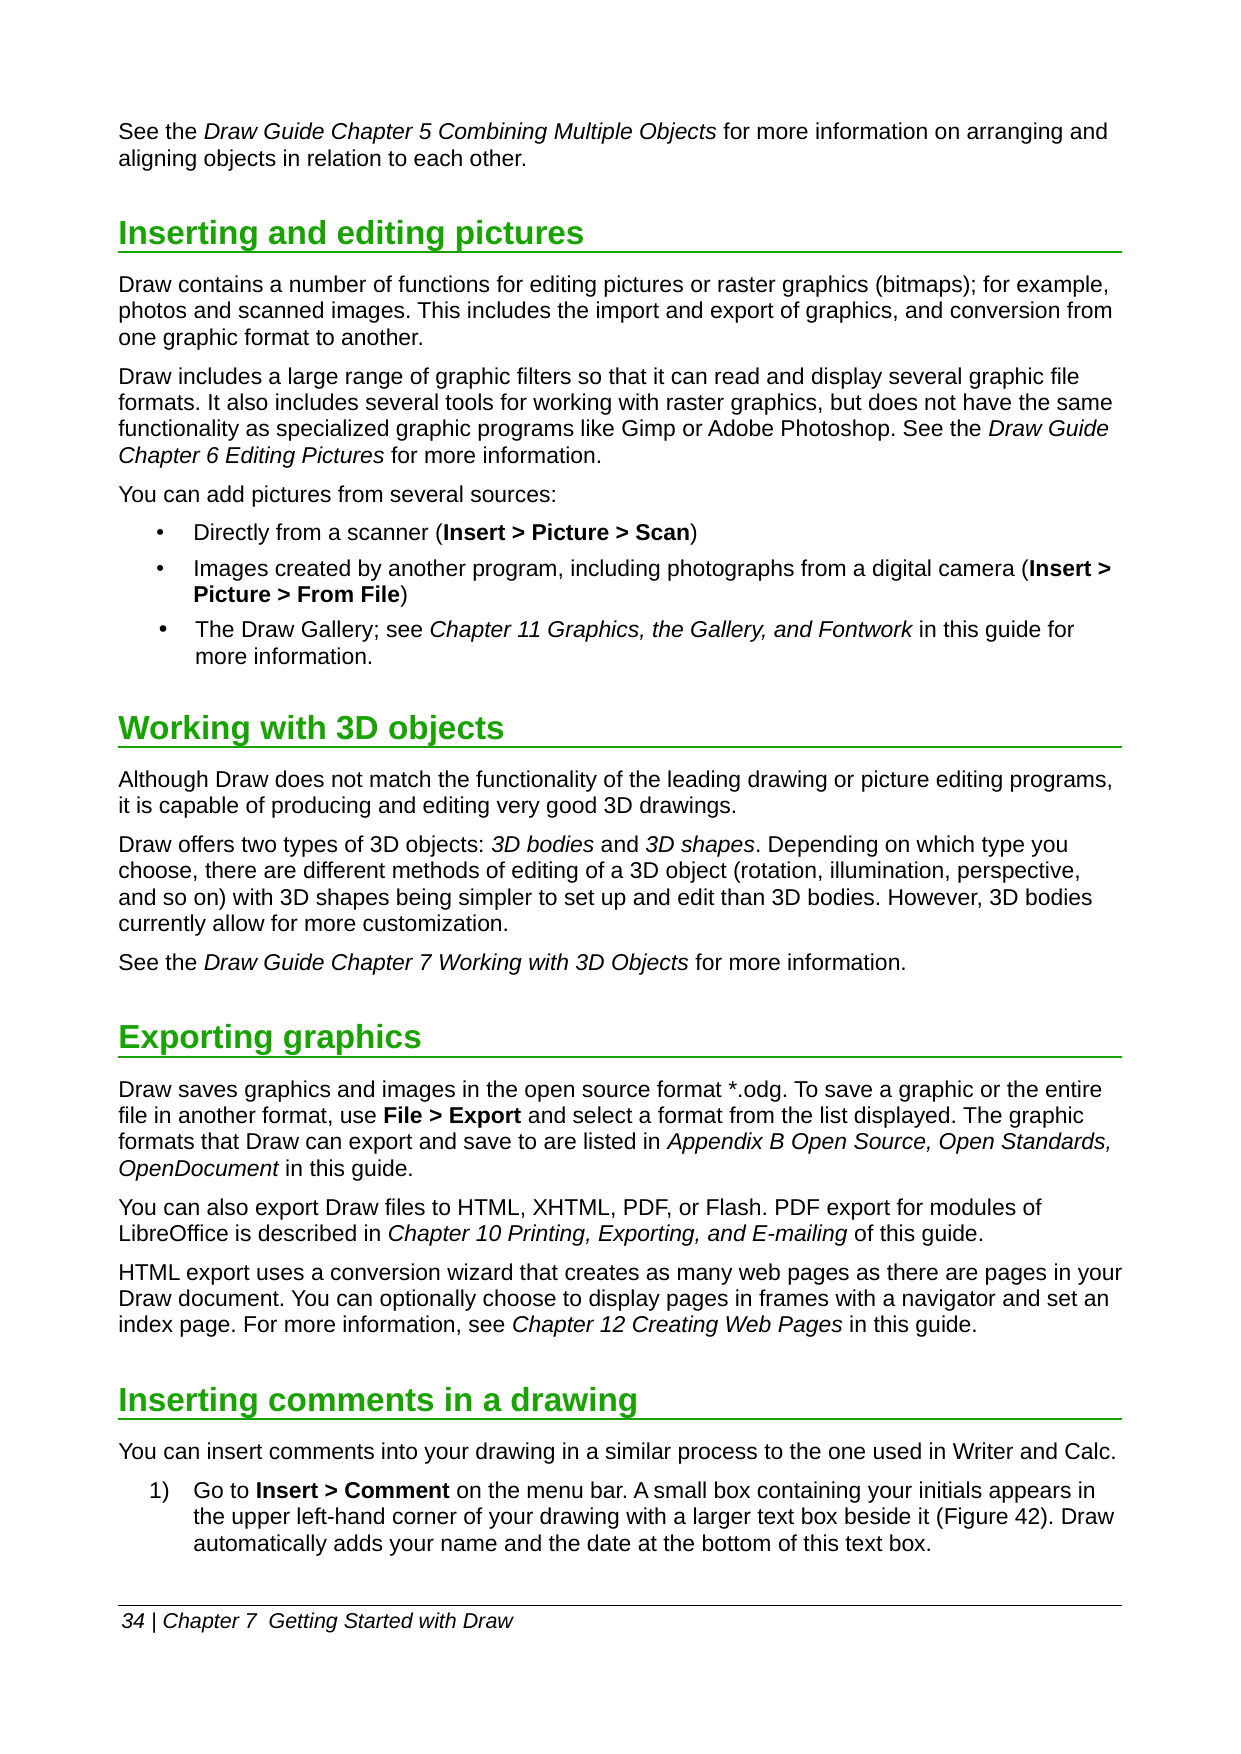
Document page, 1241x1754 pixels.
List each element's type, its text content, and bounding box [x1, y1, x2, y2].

text Draw offers two types of 3D objects: 3D bodies and 3D shapes. Depending on which type you choose, there are different methods of editing of a 3D object (rotation, illumination, perspective, and so on) with 3D shapes being simpler to set up and edit than 3D bodies. However, 3D bodies currently allow for more customization. [118, 831, 1122, 937]
subtitle Working with 3D objects [118, 708, 1122, 746]
text Although Draw does not match the functionality of the leading drawing or picture editing programs, it is capable of producing and editing very good 3D drawings. [118, 766, 1122, 819]
list Go to Insert > Comment on the menu bar. A small box containing your initials appears in the upper left-hand corner of your drawing with a larger text box beside it (Figure 42). Draw automatically adds your name and the date at the bottom of this text box. [169, 1477, 1122, 1556]
text You can add pictures from several sources: [118, 481, 1122, 507]
text HTML export uses a conversion wizard that creates as many web pages as there are pages in your Draw document. You can optionally choose to display pages in frames with a navigator and set an index page. For more information, see Chapter 12 Creating Web Pages in this guide. [118, 1259, 1122, 1338]
list Directly from a scanner (Insert > Picture > Scan) [156, 519, 1122, 546]
subtitle Exporting graphics [118, 1017, 1122, 1056]
subtitle Inserting and editing pictures [118, 213, 1122, 251]
text Draw contains a number of functions for editing pictures or raster graphics (bitmaps); for example, photos and scanned images. This includes the import and export of graphics, and conversion from one graphic format to another. [118, 271, 1122, 350]
text Draw includes a large range of graphic filters so that it can read and display several graphic file formats. It also includes several tools for working with raster graphics, but does not have the same functionality as specialized graphic programs like Gimp or Adobe Photoshop. See the Draw Guide Chapter 6 Editing Pictures for more information. [118, 363, 1122, 468]
list The Draw Gallery; see Chapter 11 Graphics, the Gallery, and Fontwork in this guide for more information. [156, 616, 1122, 669]
text You can also export Draw files to HTML, XHTML, PDF, or Flash. PDF export for modules of LibreOffice is described in Chapter 10 Printing, Exporting, and E-mailing of this guide. [118, 1193, 1122, 1246]
subtitle Inserting comments in a drawing [118, 1380, 1122, 1418]
text You can insert comments into your drawing in a similar process to the one used in Writer and Calc. [118, 1438, 1122, 1464]
text See the Draw Guide Chapter 7 Working with 3D Objects for more information. [118, 949, 1122, 975]
text Draw saves graphics and images in the open source format *.odg. To save a graphic or the entire file in another format, use File > Export and select a format from the list displayed. The graphic formats that Draw can export and save to are listed in Appendix B Open Source, Open Standards, OpenDocument in this guide. [118, 1076, 1122, 1181]
text See the Draw Guide Chapter 5 Combining Multiple Objects for more information on arranging and aligning objects in relation to each other. [118, 118, 1122, 171]
list Images created by another program, including photographs from a digital camera (Insert > Picture > From File) [156, 554, 1122, 607]
